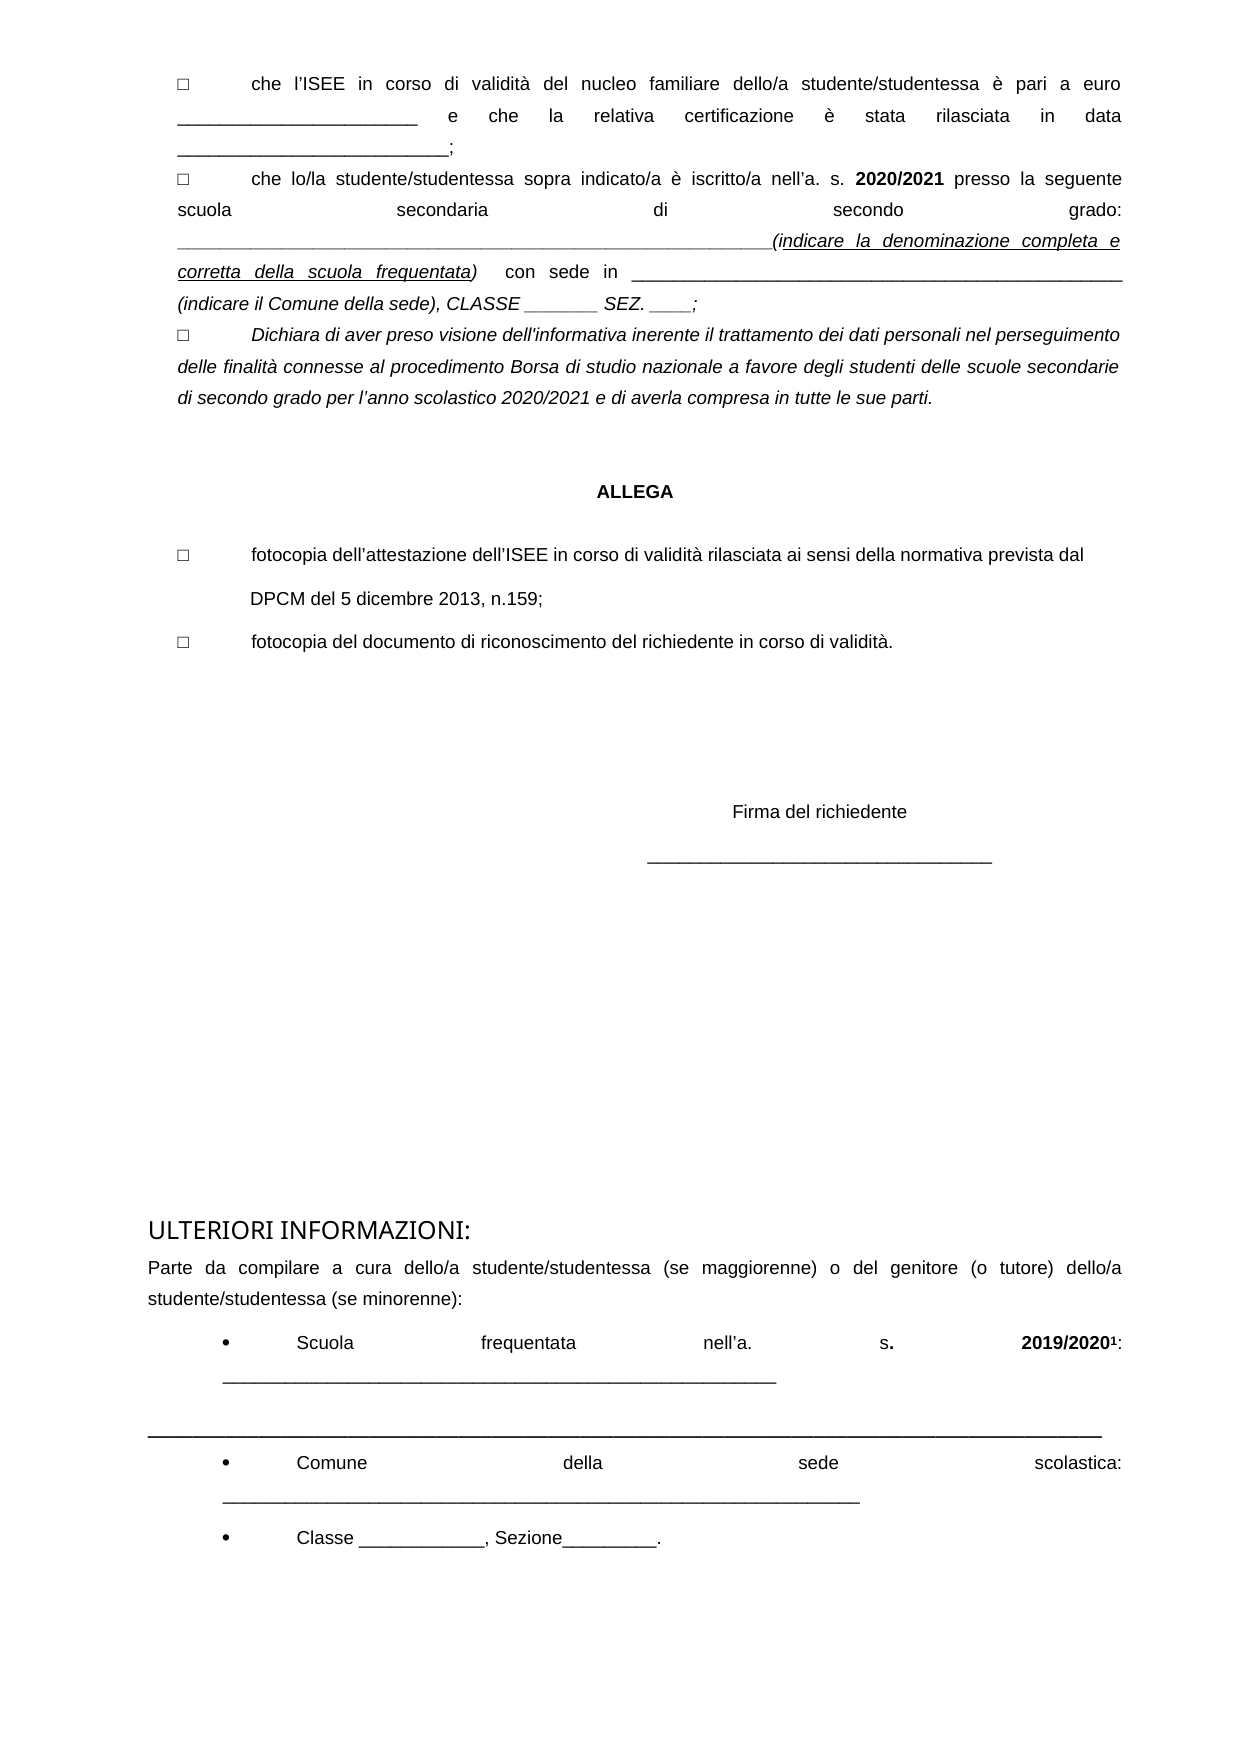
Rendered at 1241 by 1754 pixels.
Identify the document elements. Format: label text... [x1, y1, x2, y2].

text Parte da compilare a cura dello/a studente/studentessa (se maggiorenne) o del genitore (o tutore) dello/a studente/studentessa (se minorenne): [148, 1257, 1122, 1309]
list fotocopia dell’attestazione dell’ISEE in corso di validità rilasciata ai sensi della normativa prevista dal [148, 544, 1122, 565]
list che l’ISEE in corso di validità del nucleo familiare dello/a studente/studentessa è pari a euro _______________________ e che la relativa certificazione è stata rilasciata in data __________________________; [148, 74, 1122, 157]
text ______________________________________________________________________________________ [148, 1408, 1122, 1442]
list Classe ____________, Sezione_________. [185, 1527, 1122, 1548]
list Comune della sede scolastica: _____________________________________________________________ [185, 1452, 1122, 1504]
list DPCM del 5 dicembre 2013, n.159; [148, 588, 1122, 609]
text Firma del richiedente [443, 801, 1122, 822]
text _________________________________ [443, 843, 1122, 864]
list fotocopia del documento di riconoscimento del richiedente in corso di validità. [148, 632, 1122, 653]
text ULTERIORI INFORMAZIONI: [148, 1213, 1122, 1247]
list Dichiara di aver preso visione dell'informativa inerente il trattamento dei dati personali nel perseguimento delle finalità connesse al procedimento Borsa di studio nazionale a favore degli studenti delle scuole secondarie di secondo grado per l’anno scolastico 2020/2021 e di averla compresa in tutte le sue parti. [148, 325, 1122, 408]
list Scuola frequentata nell’a. s. 2019/20201: _____________________________________________________ [185, 1332, 1122, 1385]
list che lo/la studente/studentessa sopra indicato/a è iscritto/a nell’a. s. 2020/2021 presso la seguente scuola secondaria di secondo grado: _________________________________________________________(indicare la denominazione completa e corretta della scuola frequentata) con sede in _______________________________________________ (indicare il Comune della sede), CLASSE _______ SEZ. ____; [148, 168, 1122, 314]
text ALLEGA [148, 481, 1122, 502]
